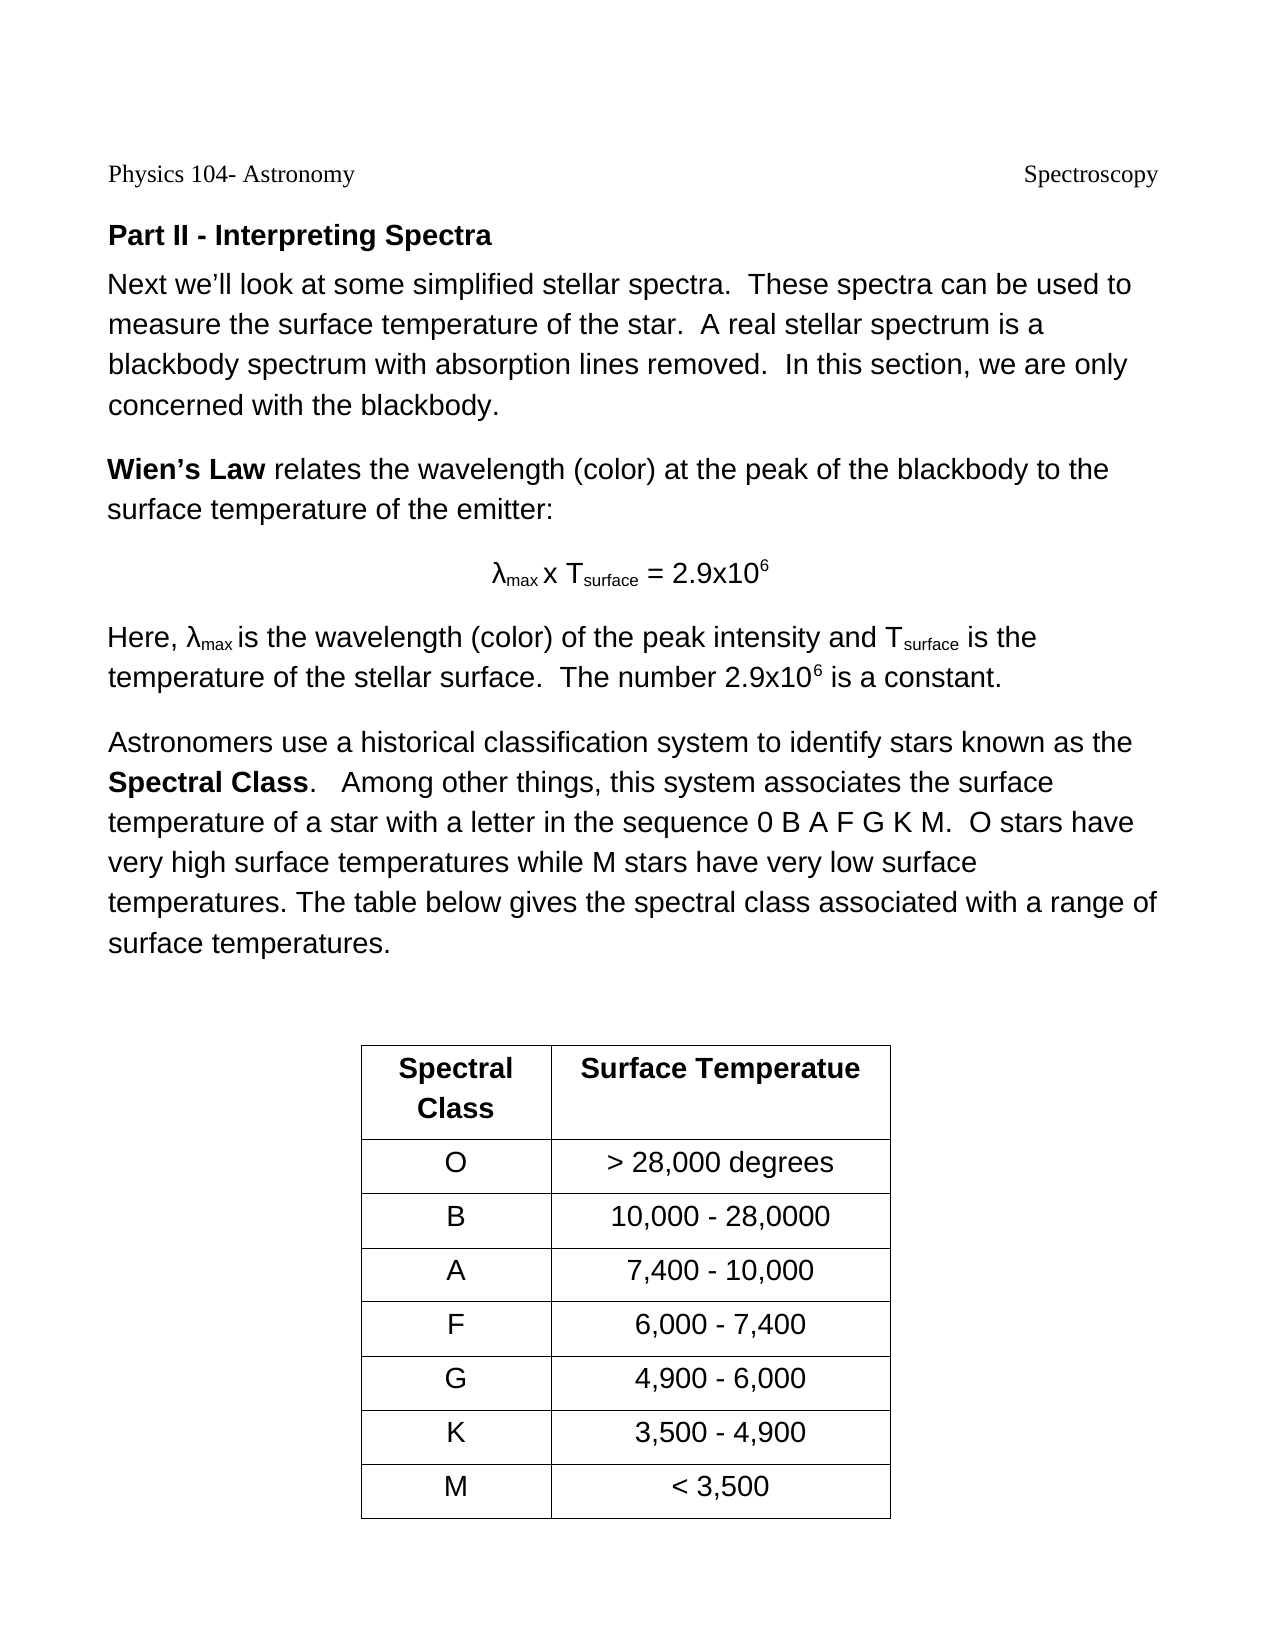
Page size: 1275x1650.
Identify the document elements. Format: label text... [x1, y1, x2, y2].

table_cell 7,400 - 10,000 [552, 1249, 890, 1301]
table_cell < 3,500 [552, 1465, 890, 1518]
table_cell G [362, 1357, 551, 1409]
table_cell 4,900 - 6,000 [552, 1357, 890, 1409]
table_cell B [362, 1194, 551, 1247]
table_cell F [362, 1302, 551, 1356]
text λmax x Tsurface = 2.9x106 [107, 556, 1162, 589]
table_header Spectral Class [362, 1046, 551, 1139]
text Part II - Interpreting Spectra [108, 218, 1162, 251]
table_cell M [362, 1465, 551, 1518]
table_cell 6,000 - 7,400 [552, 1302, 890, 1356]
table_header Surface Temperatue [552, 1046, 890, 1139]
text Next we’ll look at some simplified stellar spectra. These spectra can be used to measure the surface temperature of the star. A real stellar spectrum is a blackbody spectrum with absorption lines removed. In this section, we are only concerned with the blackbody. [107, 267, 1162, 421]
text Here, λmax is the wavelength (color) of the peak intensity and Tsurface is the temperature of the stellar surface. The number 2.9x106 is a constant. [107, 620, 1162, 694]
text Wien’s Law relates the wavelength (color) at the peak of the blackbody to the surface temperature of the emitter: [107, 452, 1162, 525]
table_cell K [362, 1411, 551, 1464]
table_cell A [362, 1249, 551, 1301]
table_cell 3,500 - 4,900 [552, 1411, 890, 1464]
table_cell 10,000 - 28,0000 [552, 1194, 890, 1247]
table_cell O [362, 1140, 551, 1193]
text Astronomers use a historical classification system to identify stars known as the Spectral Class. Among other things, this system associates the surface temperature of a star with a letter in the sequence 0 B A F G K M. O stars have very high surface temperatures while M stars have very low surface temperatures. The table below gives the spectral class associated with a range of surface temperatures. [108, 724, 1162, 959]
table_cell > 28,000 degrees [552, 1140, 890, 1193]
